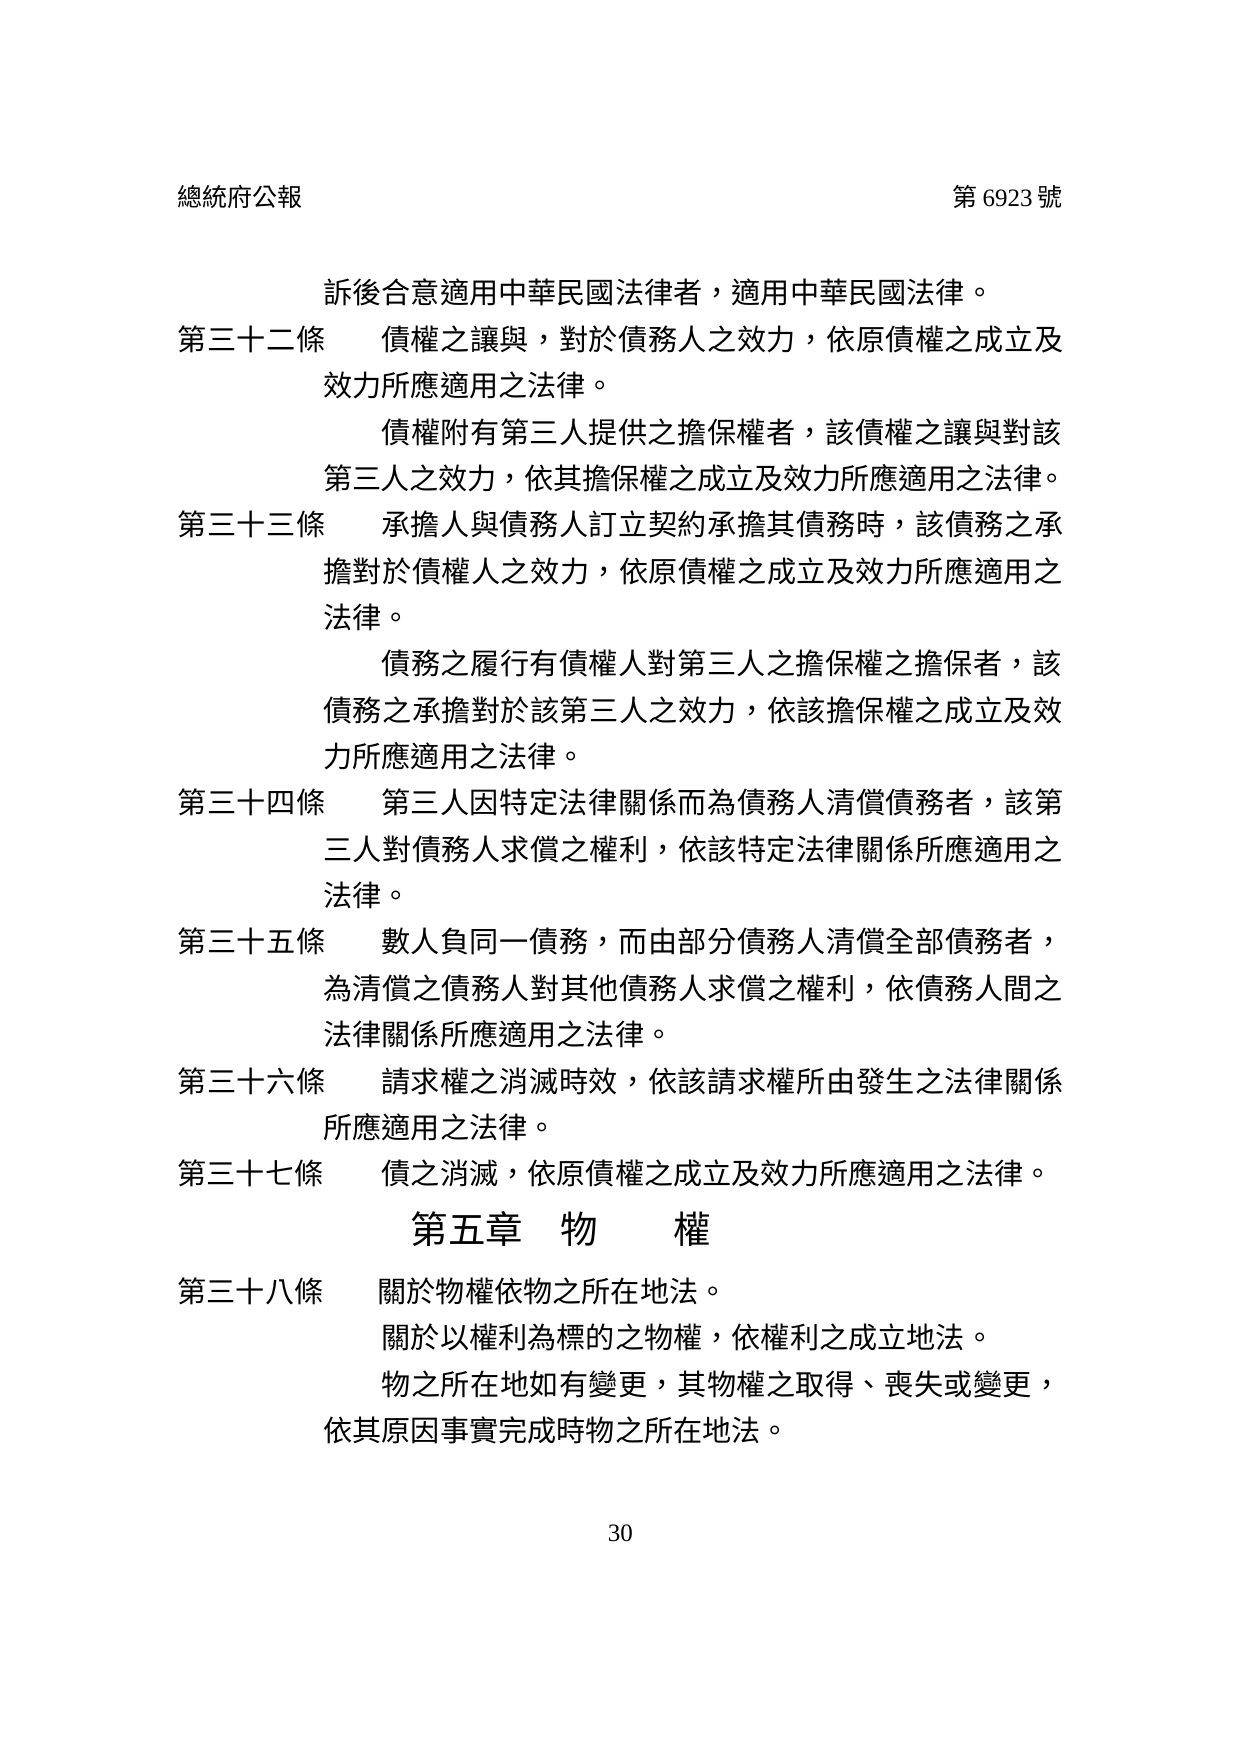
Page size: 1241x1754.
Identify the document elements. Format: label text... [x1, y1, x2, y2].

text 債務之履行有債權人對第三人之擔保權之擔保者，該債務之承擔對於該第三人之效力，依該擔保權之成立及效力所應適用之法律。 [323, 638, 1063, 777]
text 第三十八條 關於物權依物之所在地法。 [177, 1265, 1063, 1312]
text 債權附有第三人提供之擔保權者，該債權之讓與對該第三人之效力，依其擔保權之成立及效力所應適用之法律。 [323, 406, 1063, 499]
text 物之所在地如有變更，其物權之取得、喪失或變更，依其原因事實完成時物之所在地法。 [323, 1358, 1063, 1451]
text 第三十六條 請求權之消滅時效，依該請求權所由發生之法律關係所應適用之法律。 [177, 1055, 1063, 1148]
text 第三十五條 數人負同一債務，而由部分債務人清償全部債務者，為清償之債務人對其他債務人求償之權利，依債務人間之法律關係所應適用之法律。 [177, 916, 1063, 1055]
text 第三十七條 債之消滅，依原債權之成立及效力所應適用之法律。 [177, 1148, 1063, 1194]
text 第五章 物 權 [411, 1206, 1063, 1253]
text 第三十三條 承擔人與債務人訂立契約承擔其債務時，該債務之承擔對於債權人之效力，依原債權之成立及效力所應適用之法律。 [177, 499, 1063, 638]
text 第三十二條 債權之讓與，對於債務人之效力，依原債權之成立及效力所應適用之法律。 [177, 313, 1063, 406]
text 第三十四條 第三人因特定法律關係而為債務人清償債務者，該第三人對債務人求償之權利，依該特定法律關係所應適用之法律。 [177, 777, 1063, 916]
text 訴後合意適用中華民國法律者，適用中華民國法律。 [177, 266, 1063, 313]
text 關於以權利為標的之物權，依權利之成立地法。 [323, 1312, 1063, 1358]
